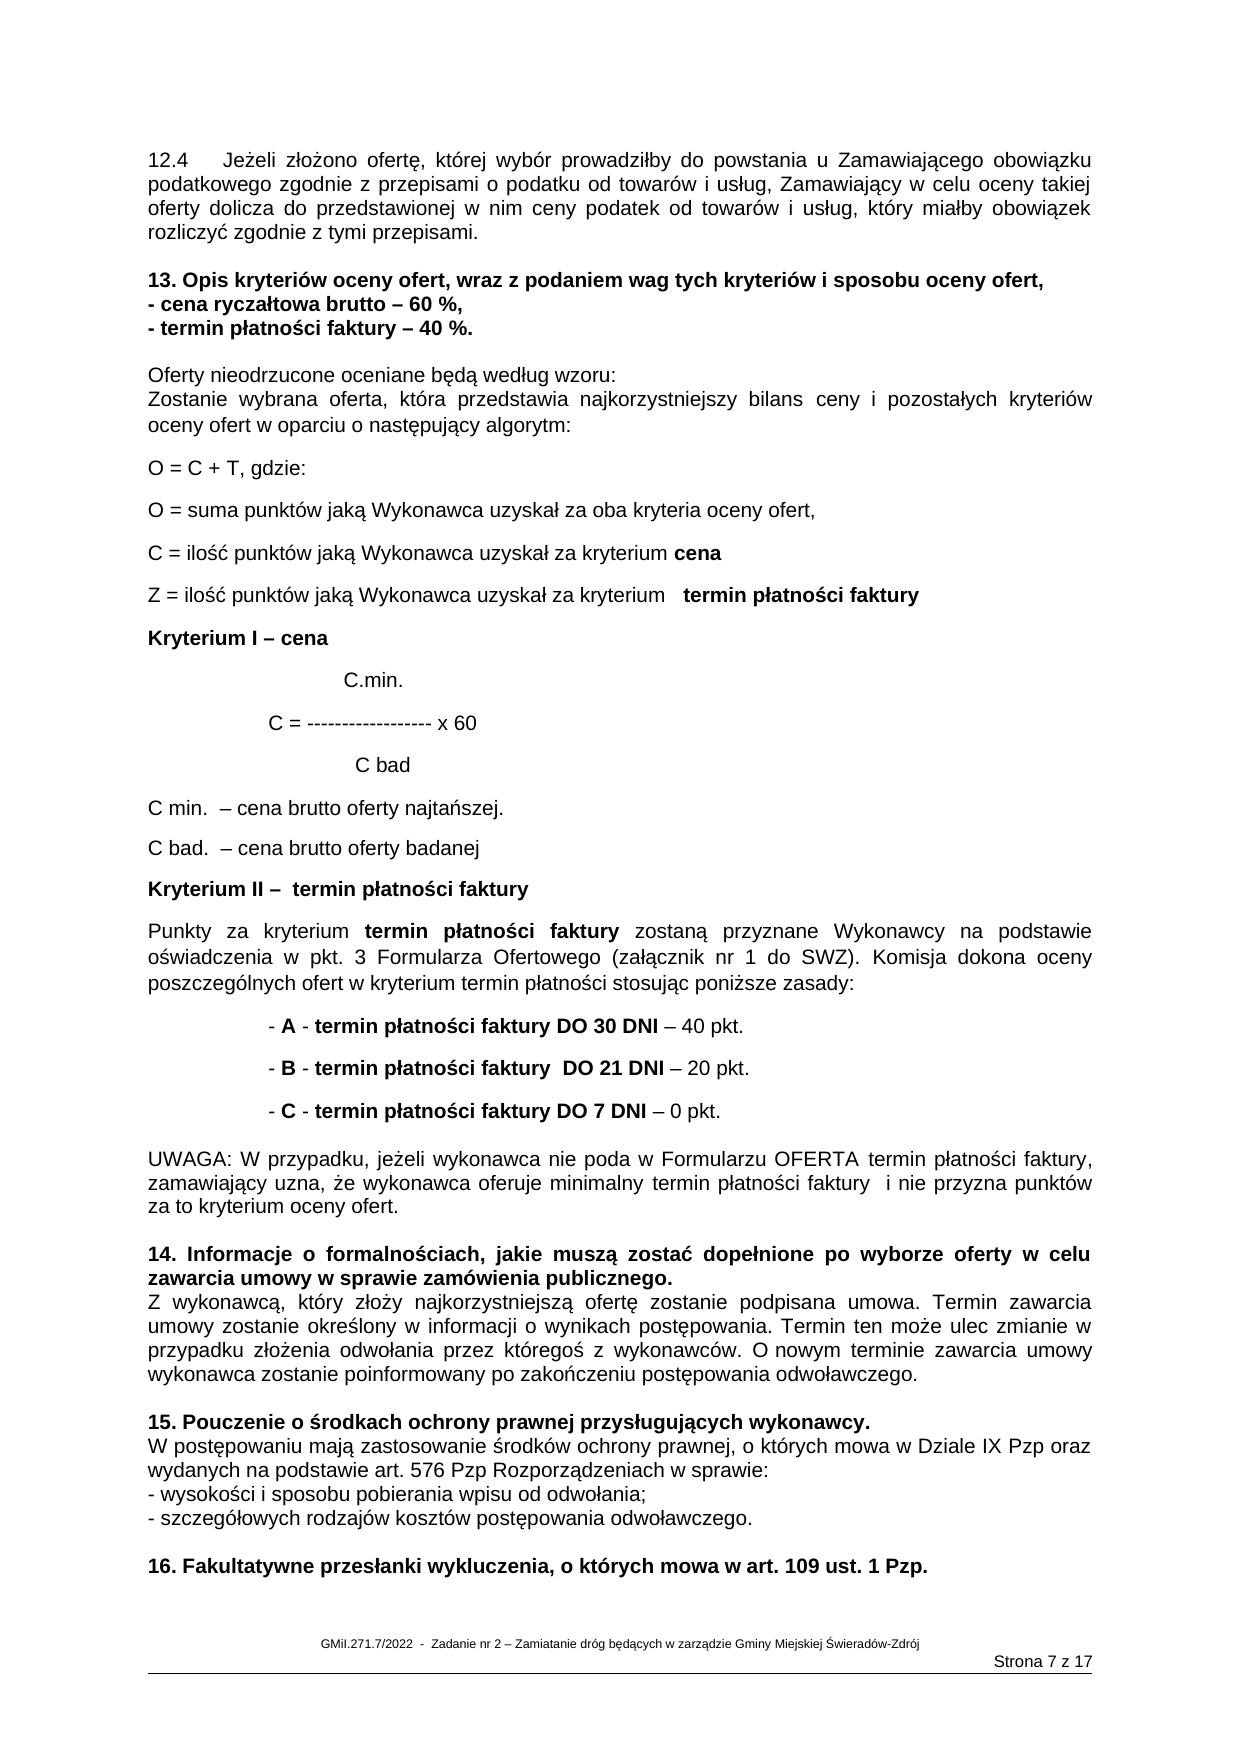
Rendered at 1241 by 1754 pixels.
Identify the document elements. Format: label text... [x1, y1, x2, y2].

text Oferty nieodrzucone oceniane będą według wzoru: [148, 363, 1092, 387]
list Jeżeli złożono ofertę, której wybór prowadziłby do powstania u Zamawiającego obowiązku podatkowego zgodnie z przepisami o podatku od towarów i usług, Zamawiający w celu oceny takiej oferty dolicza do przedstawionej w nim ceny podatek od towarów i usług, który miałby obowiązek rozliczyć zgodnie z tymi przepisami. [148, 148, 1092, 243]
text C min. – cena brutto oferty najtańszej. [148, 796, 1092, 819]
text - szczegółowych rodzajów kosztów postępowania odwoławczego. [148, 1506, 1092, 1530]
text - termin płatności faktury – 40 %. [148, 315, 1092, 339]
text W postępowaniu mają zastosowanie środków ochrony prawnej, o których mowa w Dziale IX Pzp oraz wydanych na podstawie art. 576 Pzp Rozporządzeniach w sprawie: [148, 1434, 1092, 1482]
text C = ------------------ x 60 [268, 711, 1092, 734]
text 15. Pouczenie o środkach ochrony prawnej przysługujących wykonawcy. [148, 1410, 1092, 1434]
text UWAGA: W przypadku, jeżeli wykonawca nie poda w Formularzu OFERTA termin płatności faktury, zamawiający uzna, że wykonawca oferuje minimalny termin płatności faktury i nie przyzna punktów za to kryterium oceny ofert. [148, 1146, 1092, 1218]
text 13. Opis kryteriów oceny ofert, wraz z podaniem wag tych kryteriów i sposobu oceny ofert, [148, 267, 1092, 291]
text - B - termin płatności faktury DO 21 DNI – 20 pkt. [268, 1056, 1092, 1080]
text Kryterium I – cena [148, 626, 1092, 649]
text Z wykonawcą, który złoży najkorzystniejszą ofertę zostanie podpisana umowa. Termin zawarcia umowy zostanie określony w informacji o wynikach postępowania. Termin ten może ulec zmianie w przypadku złożenia odwołania przez któregoś z wykonawców. O nowym terminie zawarcia umowy wykonawca zostanie poinformowany po zakończeniu postępowania odwoławczego. [148, 1290, 1092, 1386]
text 16. Fakultatywne przesłanki wykluczenia, o których mowa w art. 109 ust. 1 Pzp. [148, 1554, 1092, 1578]
text Punkty za kryterium termin płatności faktury zostaną przyznane Wykonawcy na podstawie oświadczenia w pkt. 3 Formularza Ofertowego (załącznik nr 1 do SWZ). Komisja dokona oceny poszczególnych ofert w kryterium termin płatności stosując poniższe zasady: [148, 919, 1092, 995]
text - A - termin płatności faktury DO 30 DNI – 40 pkt. [268, 1013, 1092, 1037]
text - cena ryczałtowa brutto – 60 %, [148, 291, 1092, 315]
text O = C + T, gdzie: [148, 456, 1092, 479]
text C = ilość punktów jaką Wykonawca uzyskał za kryterium cena [148, 541, 1092, 564]
text - C - termin płatności faktury DO 7 DNI – 0 pkt. [268, 1098, 1092, 1122]
text O = suma punktów jaką Wykonawca uzyskał za oba kryteria oceny ofert, [148, 498, 1092, 522]
text - wysokości i sposobu pobierania wpisu od odwołania; [148, 1482, 1092, 1506]
text Kryterium II – termin płatności faktury [148, 877, 1092, 901]
text Z = ilość punktów jaką Wykonawca uzyskał za kryterium termin płatności faktury [148, 583, 1092, 607]
text C.min. [268, 668, 1092, 692]
text 14. Informacje o formalnościach, jakie muszą zostać dopełnione po wyborze oferty w celu zawarcia umowy w sprawie zamówienia publicznego. [148, 1242, 1092, 1290]
text C bad [268, 753, 1092, 777]
text Zostanie wybrana oferta, która przedstawia najkorzystniejszy bilans ceny i pozostałych kryteriów oceny ofert w oparciu o następujący algorytm: [148, 387, 1092, 437]
text C bad. – cena brutto oferty badanej [148, 836, 1092, 860]
